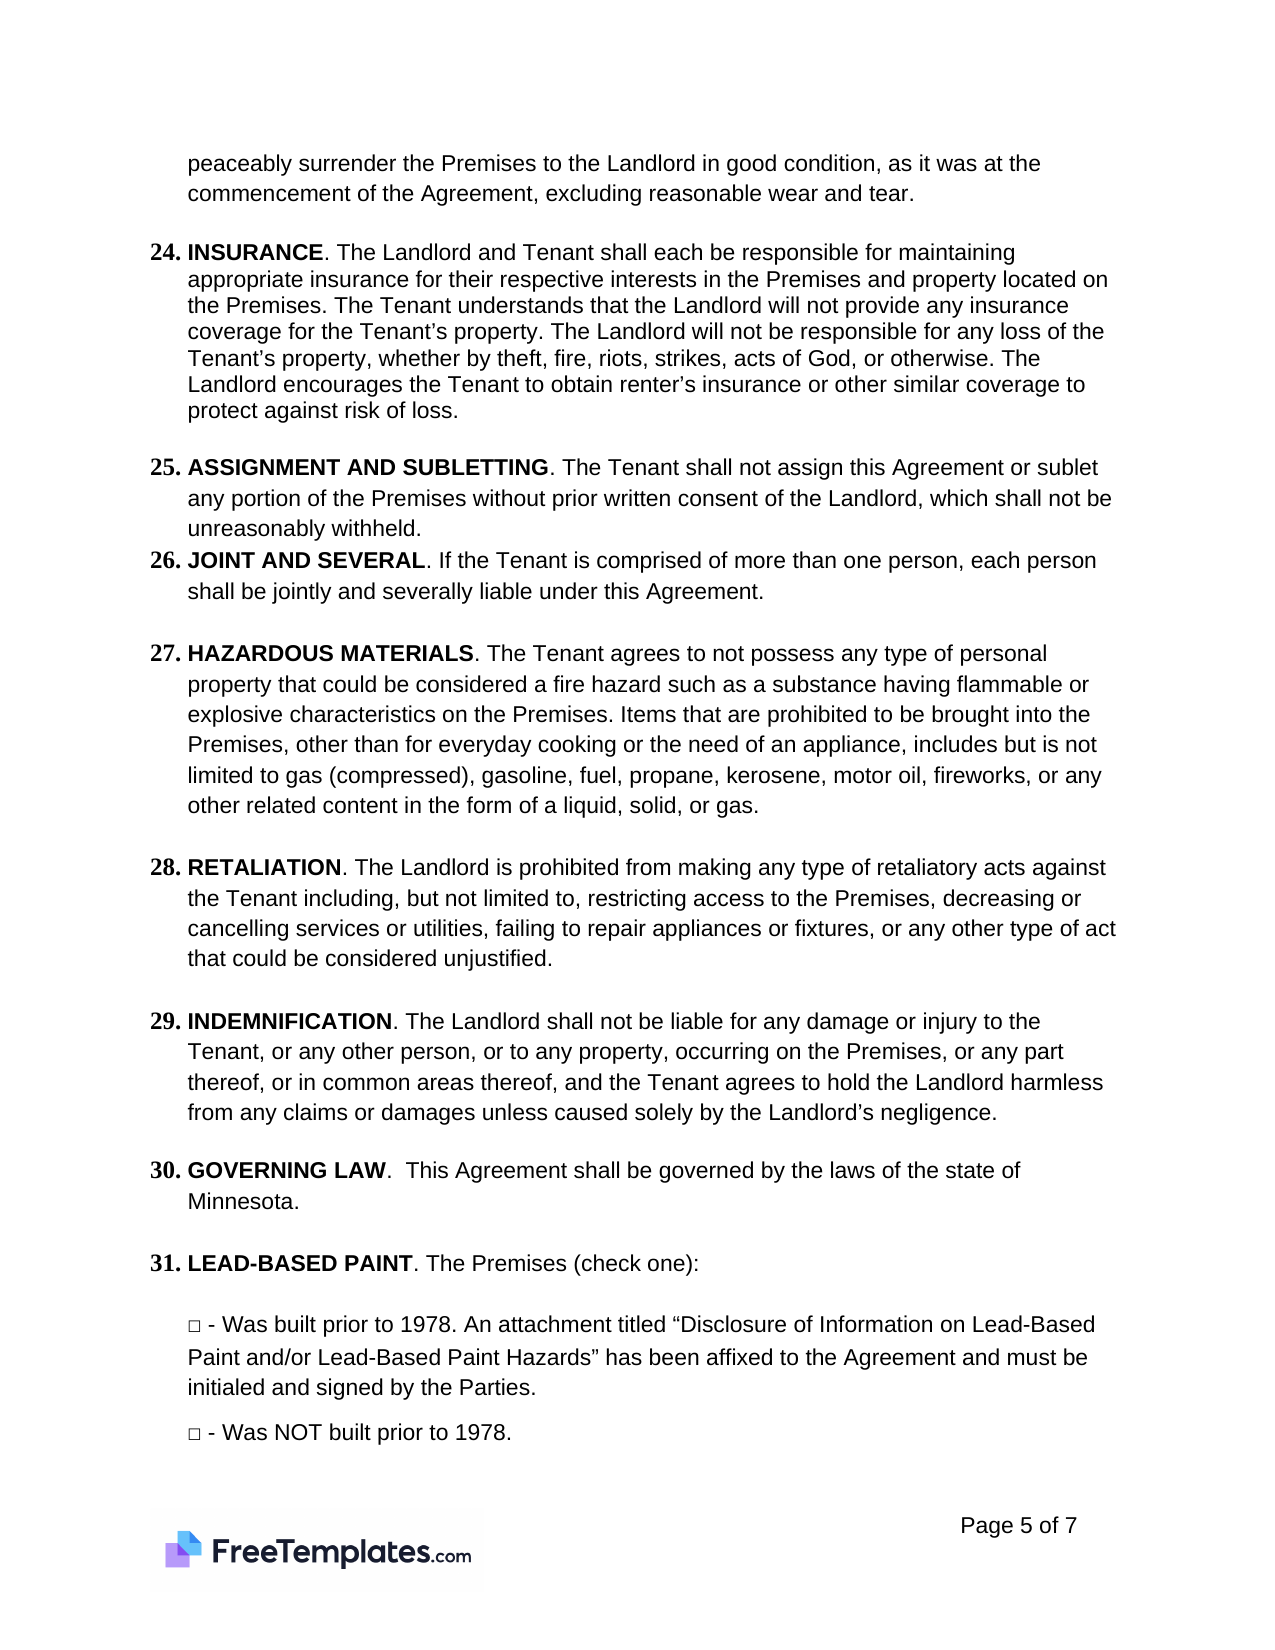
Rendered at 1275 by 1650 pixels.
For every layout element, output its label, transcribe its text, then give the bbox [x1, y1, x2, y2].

list ASSIGNMENT AND SUBLETTING. The Tenant shall not assign this Agreement or sublet any portion of the Premises without prior written consent of the Landlord, which shall not be unreasonably withheld. [150, 452, 1125, 542]
list peaceably surrender the Premises to the Landlord in good condition, as it was at the commencement of the Agreement, excluding reasonable wear and tear. [150, 150, 1125, 207]
list LEAD-BASED PAINT. The Premises (check one): [150, 1248, 1125, 1277]
list INSURANCE. The Landlord and Tenant shall each be responsible for maintaining appropriate insurance for their respective interests in the Premises and property located on the Premises. The Tenant understands that the Landlord will not provide any insurance coverage for the Tenant’s property. The Landlord will not be responsible for any loss of the Tenant’s property, whether by theft, fire, riots, strikes, acts of God, or otherwise. The Landlord encourages the Tenant to obtain renter’s insurance or other similar coverage to protect against risk of loss. [150, 237, 1125, 452]
list GOVERNING LAW. This Agreement shall be governed by the laws of the state of Minnesota. [150, 1155, 1125, 1214]
list INDEMNIFICATION. The Landlord shall not be liable for any damage or injury to the Tenant, or any other person, or to any property, occurring on the Premises, or any part thereof, or in common areas thereof, and the Tenant agrees to hold the Landlord harmless from any claims or damages unless caused solely by the Landlord’s negligence. [150, 1006, 1125, 1125]
list ☐ - Was NOT built prior to 1978. [187, 1416, 1125, 1448]
list RETALIATION. The Landlord is prohibited from making any type of retaliatory acts against the Tenant including, but not limited to, restricting access to the Premises, decreasing or cancelling services or utilities, failing to repair appliances or fixtures, or any other type of act that could be considered unjustified. [150, 852, 1125, 972]
list HAZARDOUS MATERIALS. The Tenant agrees to not possess any type of personal property that could be considered a fire hazard such as a substance having flammable or explosive characteristics on the Premises. Items that are prohibited to be brought into the Premises, other than for everyday cooking or the need of an appliance, includes but is not limited to gas (compressed), gasoline, fuel, propane, kerosene, motor oil, fireworks, or any other related content in the form of a liquid, solid, or gas. [150, 638, 1125, 818]
list JOINT AND SEVERAL. If the Tenant is comprised of more than one person, each person shall be jointly and severally liable under this Agreement. [150, 545, 1125, 604]
list ☐ - Was built prior to 1978. An attachment titled “Disclosure of Information on Lead-Based Paint and/or Lead-Based Paint Hazards” has been affixed to the Agreement and must be initialed and signed by the Parties. [187, 1308, 1125, 1400]
